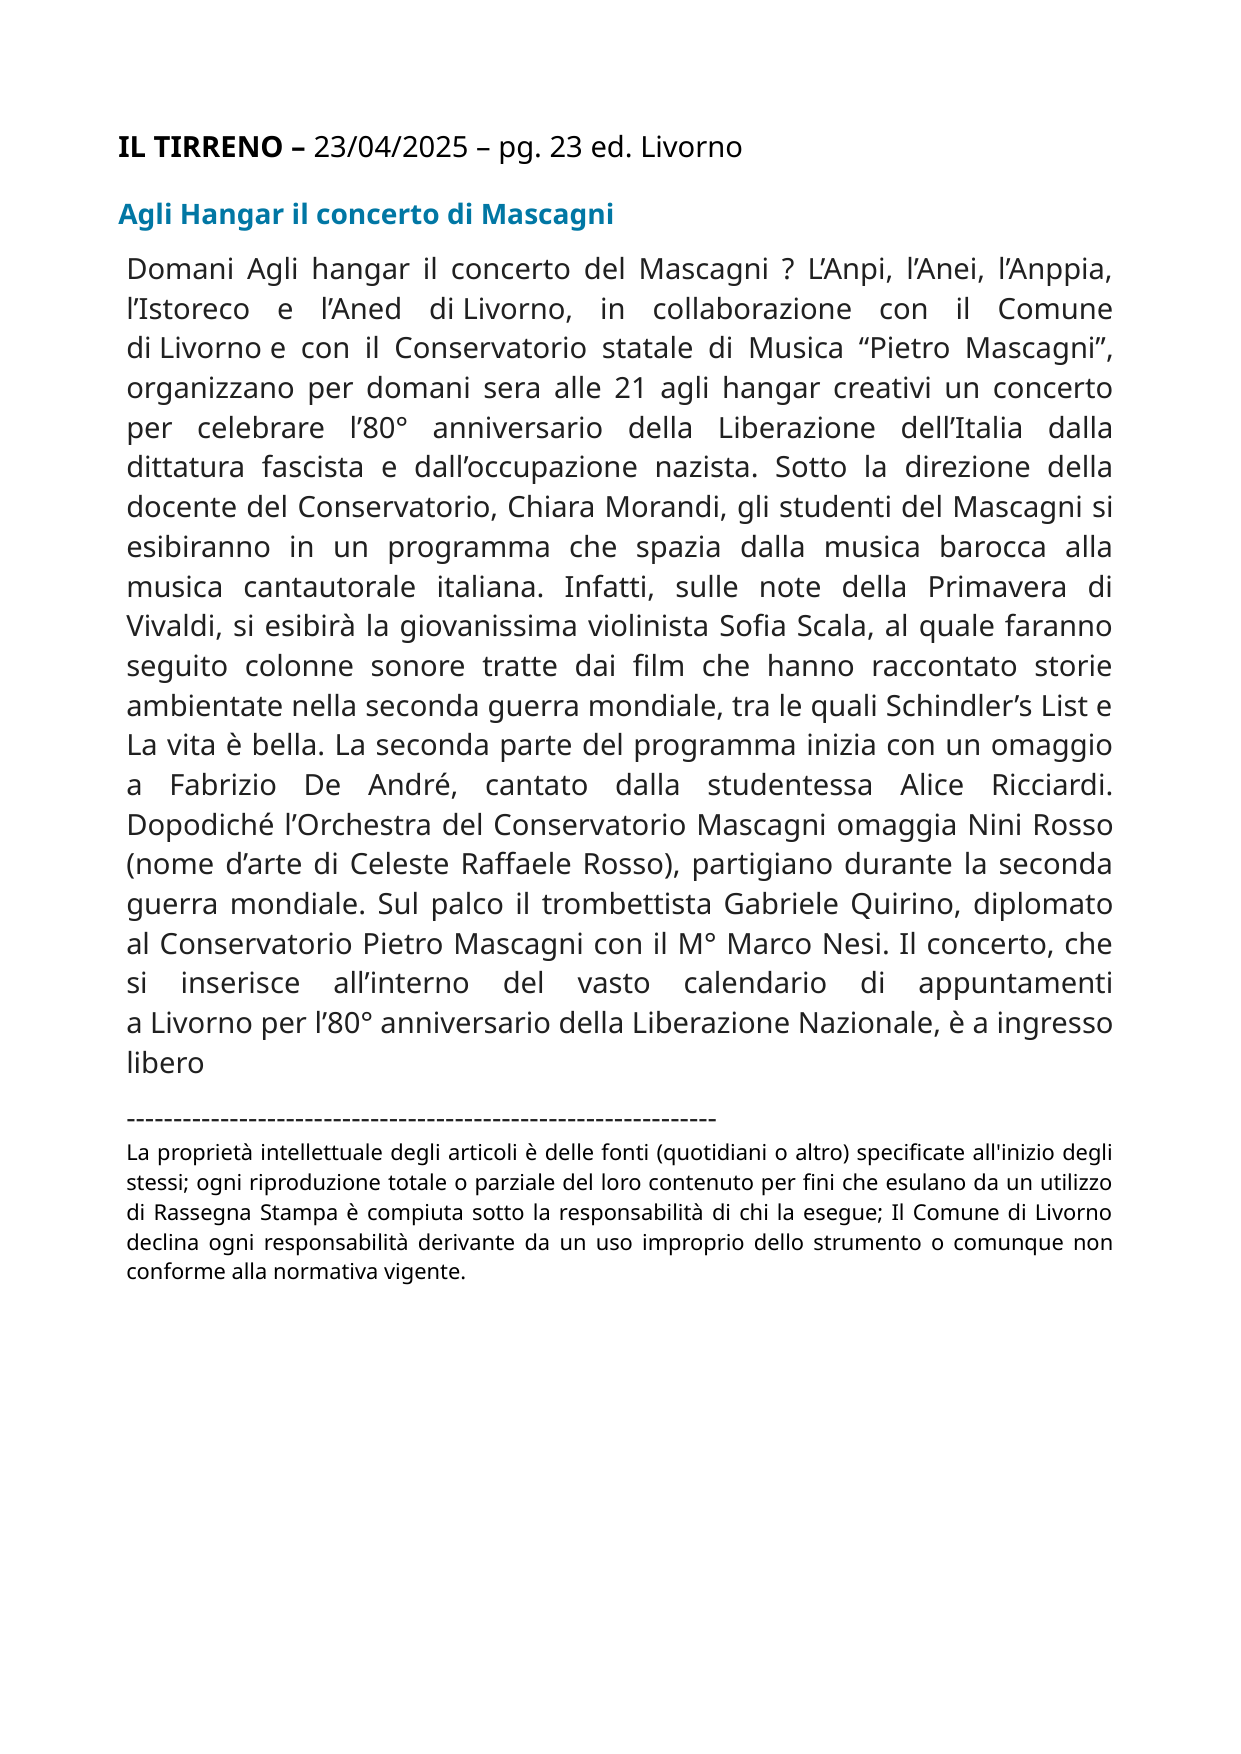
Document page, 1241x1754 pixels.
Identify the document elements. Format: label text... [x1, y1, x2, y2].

text --------------------------------------------------------------- La proprietà intellettuale degli articoli è delle fonti (quotidiani o altro) specificate all'inizio degli stessi; ogni riproduzione totale o parziale del loro contenuto per fini che esulano da un utilizzo di Rassegna Stampa è compiuta sotto la responsabilità di chi la esegue; Il Comune di Livorno declina ogni responsabilità derivante da un uso improprio dello strumento o comunque non conforme alla normativa vigente. [126, 1097, 1114, 1286]
text IL TIRRENO – 23/04/2025 – pg. 23 ed. Livorno Agli Hangar il concerto di Mascagni [118, 126, 1122, 233]
text Domani Agli hangar il concerto del Mascagni ? L’Anpi, l’Anei, l’Anppia, l’Istoreco e l’Aned di Livorno, in collaborazione con il Comune di Livorno e con il Conservatorio statale di Musica “Pietro Mascagni”, organizzano per domani sera alle 21 agli hangar creativi un concerto per celebrare l’80° anniversario della Liberazione dell’Italia dalla dittatura fascista e dall’occupazione nazista. Sotto la direzione della docente del Conservatorio, Chiara Morandi, gli studenti del Mascagni si esibiranno in un programma che spazia dalla musica barocca alla musica cantautorale italiana. Infatti, sulle note della Primavera di Vivaldi, si esibirà la giovanissima violinista Sofia Scala, al quale faranno seguito colonne sonore tratte dai film che hanno raccontato storie ambientate nella seconda guerra mondiale, tra le quali Schindler’s List e La vita è bella. La seconda parte del programma inizia con un omaggio a Fabrizio De André, cantato dalla studentessa Alice Ricciardi. Dopodiché l’Orchestra del Conservatorio Mascagni omaggia Nini Rosso (nome d’arte di Celeste Raffaele Rosso), partigiano durante la seconda guerra mondiale. Sul palco il trombettista Gabriele Quirino, diplomato al Conservatorio Pietro Mascagni con il M° Marco Nesi. Il concerto, che si inserisce all’interno del vasto calendario di appuntamenti a Livorno per l’80° anniversario della Liberazione Nazionale, è a ingresso libero [126, 248, 1114, 1082]
